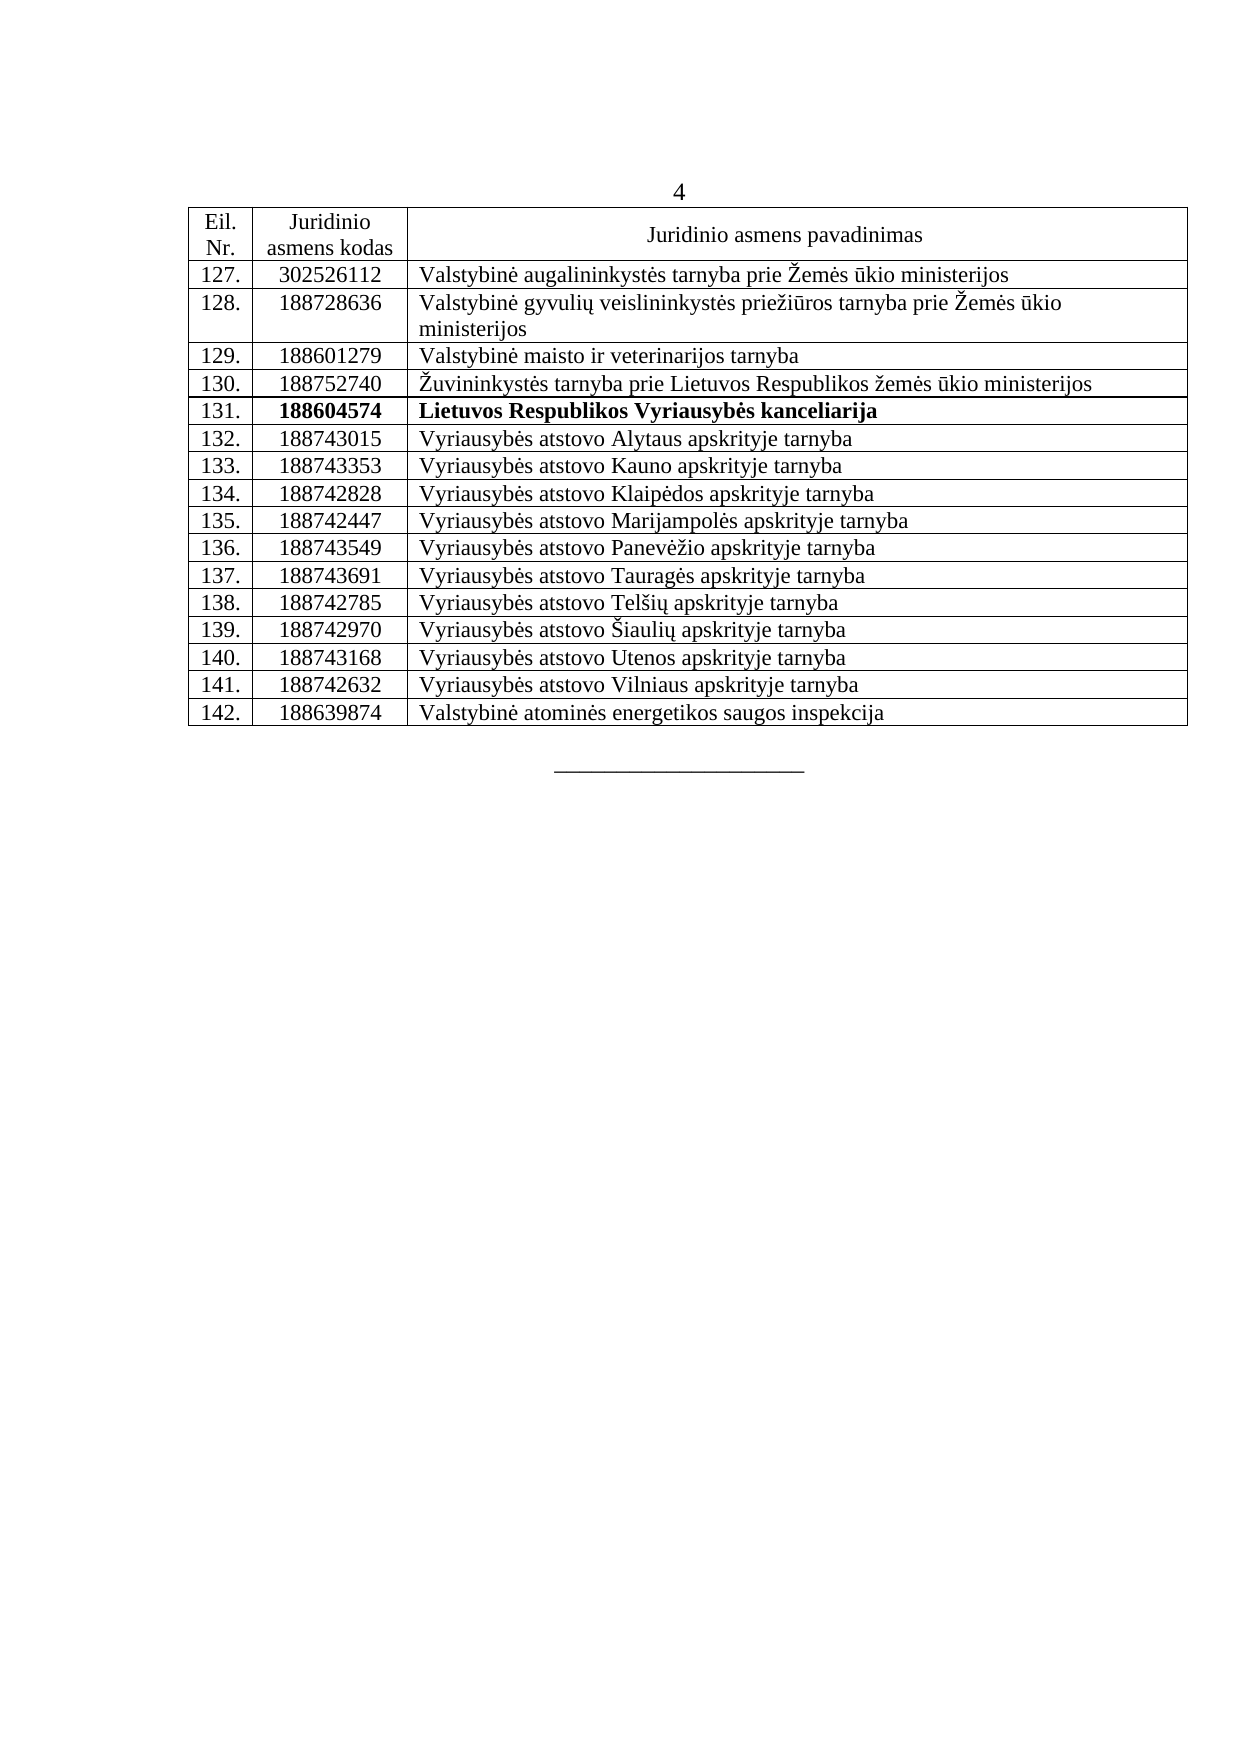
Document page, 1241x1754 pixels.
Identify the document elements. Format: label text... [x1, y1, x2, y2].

table_cell Valstybinė augalininkystės tarnyba prie Žemės ūkio ministerijos [408, 261, 1187, 288]
table_cell 188728636 [253, 289, 407, 342]
table_cell Vyriausybės atstovo Tauragės apskrityje tarnyba [408, 562, 1187, 588]
table_cell 130. [189, 370, 252, 396]
table_cell 188604574 [253, 398, 407, 424]
table_cell Vyriausybės atstovo Šiaulių apskrityje tarnyba [408, 617, 1187, 643]
table_cell 188743168 [253, 644, 407, 670]
table_cell 141. [189, 671, 252, 698]
table_cell 188743549 [253, 534, 407, 561]
table_cell 127. [189, 261, 252, 288]
table_cell Žuvininkystės tarnyba prie Lietuvos Respublikos žemės ūkio ministerijos [408, 370, 1187, 396]
table_cell Valstybinė atominės energetikos saugos inspekcija [408, 699, 1187, 725]
table_cell Vyriausybės atstovo Marijampolės apskrityje tarnyba [408, 507, 1187, 533]
table_cell 188743691 [253, 562, 407, 588]
table_cell 137. [189, 562, 252, 588]
table_cell Vyriausybės atstovo Telšių apskrityje tarnyba [408, 589, 1187, 616]
table_cell 188743015 [253, 425, 407, 451]
table_cell Vyriausybės atstovo Kauno apskrityje tarnyba [408, 452, 1187, 478]
table_cell 188601279 [253, 343, 407, 369]
table_cell 131. [189, 398, 252, 424]
table_cell Vyriausybės atstovo Vilniaus apskrityje tarnyba [408, 671, 1187, 698]
text –––––––––––––––––––– [177, 755, 1181, 784]
table_cell 128. [189, 289, 252, 342]
table_cell Vyriausybės atstovo Utenos apskrityje tarnyba [408, 644, 1187, 670]
table_cell 188742828 [253, 480, 407, 506]
table_cell Valstybinė maisto ir veterinarijos tarnyba [408, 343, 1187, 369]
table_cell 188639874 [253, 699, 407, 725]
table_header Juridinio asmens kodas [253, 208, 407, 260]
table_cell 139. [189, 617, 252, 643]
table_cell 133. [189, 452, 252, 478]
table_cell 140. [189, 644, 252, 670]
table_cell Vyriausybės atstovo Klaipėdos apskrityje tarnyba [408, 480, 1187, 506]
table_cell 188752740 [253, 370, 407, 396]
table_cell 188742785 [253, 589, 407, 616]
table_cell Valstybinė gyvulių veislininkystės priežiūros tarnyba prie Žemės ūkio ministerijos [408, 289, 1187, 342]
table_header Eil. Nr. [189, 208, 252, 260]
table_cell Vyriausybės atstovo Alytaus apskrityje tarnyba [408, 425, 1187, 451]
table_cell 142. [189, 699, 252, 725]
table_cell 188742970 [253, 617, 407, 643]
table_cell Vyriausybės atstovo Panevėžio apskrityje tarnyba [408, 534, 1187, 561]
table_cell 136. [189, 534, 252, 561]
table_cell 132. [189, 425, 252, 451]
table_cell Lietuvos Respublikos Vyriausybės kanceliarija [408, 398, 1187, 424]
table_cell 129. [189, 343, 252, 369]
table_header Juridinio asmens pavadinimas [408, 208, 1187, 260]
table_cell 188743353 [253, 452, 407, 478]
table_cell 135. [189, 507, 252, 533]
table_cell 134. [189, 480, 252, 506]
table_cell 188742632 [253, 671, 407, 698]
table_cell 188742447 [253, 507, 407, 533]
table_cell 138. [189, 589, 252, 616]
table_cell 302526112 [253, 261, 407, 288]
